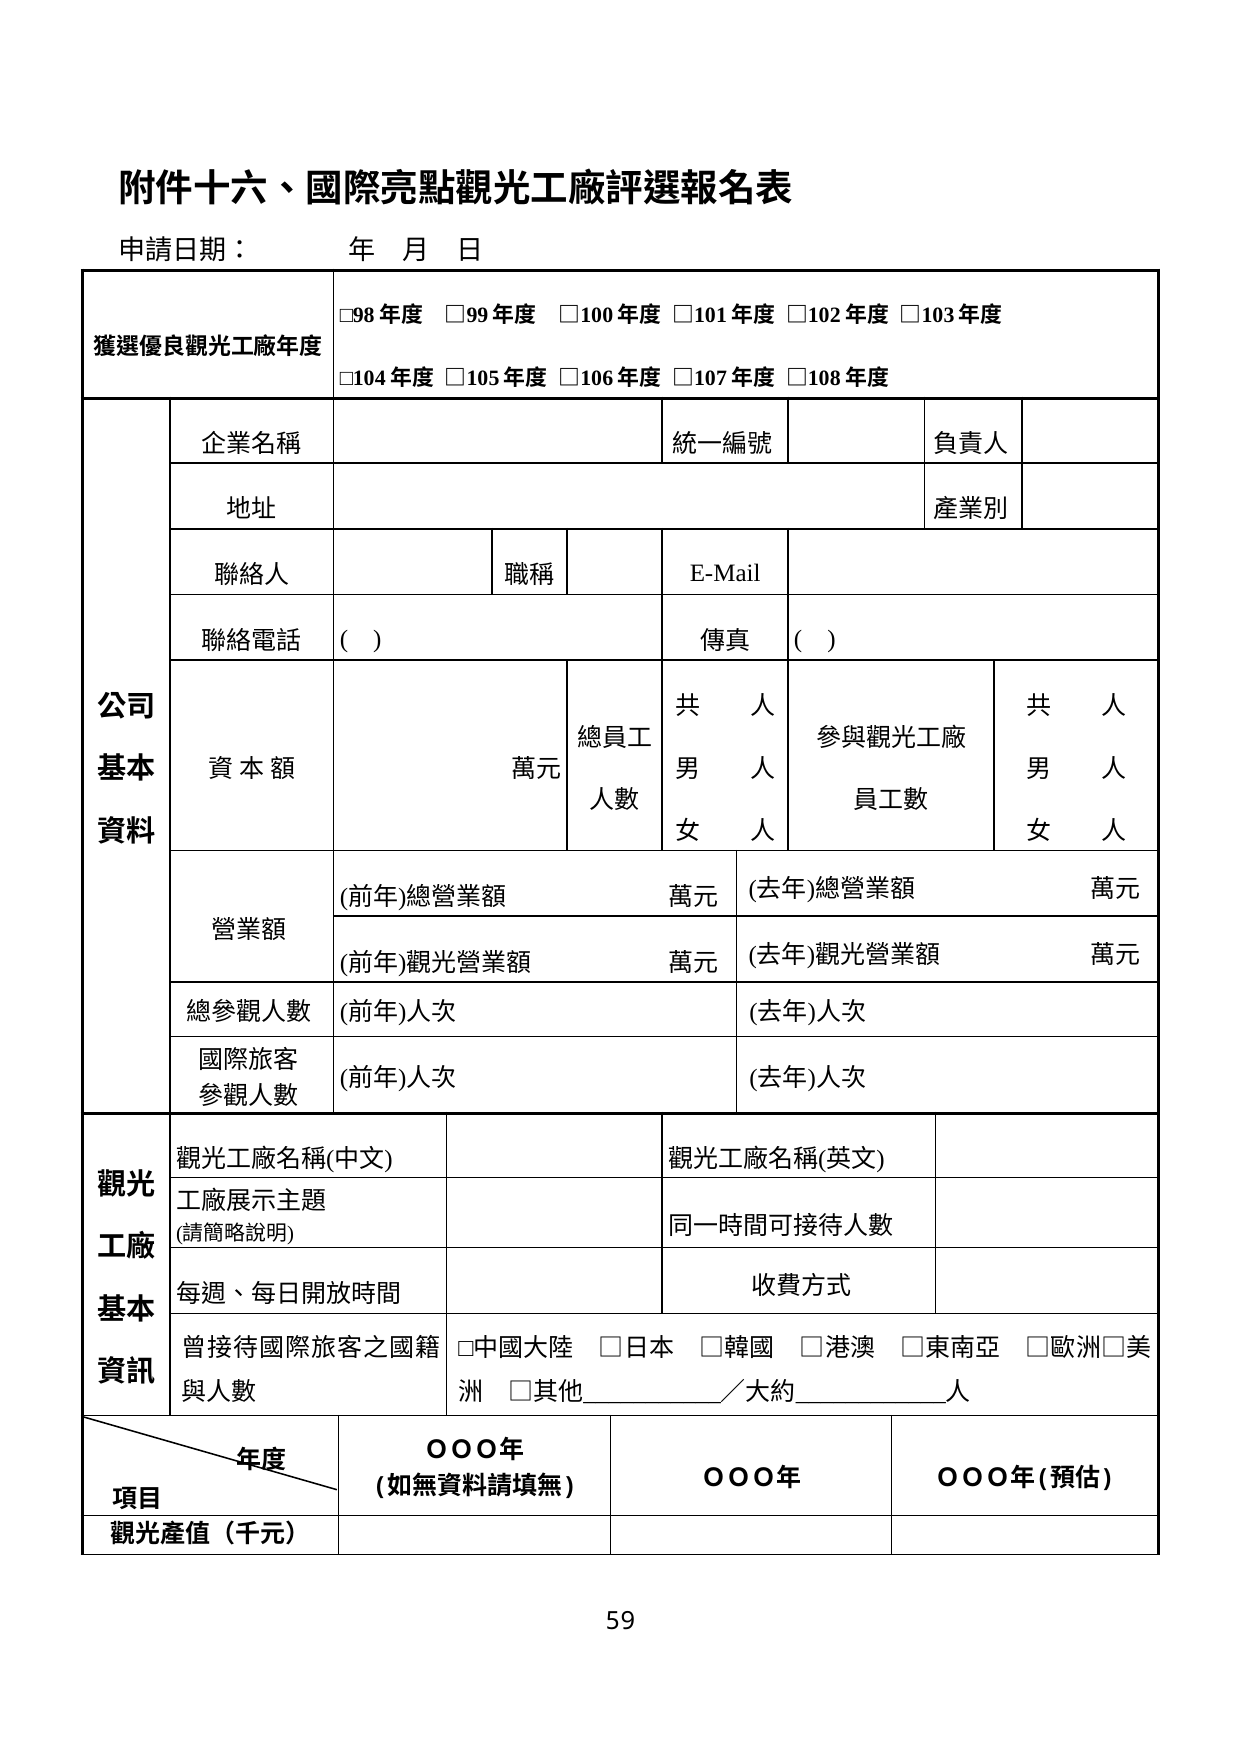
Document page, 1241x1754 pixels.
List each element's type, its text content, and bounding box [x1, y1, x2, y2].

table_cell 每週、每日開放時間 [171, 1248, 446, 1312]
table_cell 參與觀光工廠 員工數 [789, 661, 993, 850]
table_cell [936, 1115, 1157, 1177]
table_cell ＯＯＯ年 (如無資料請填無) [339, 1416, 610, 1515]
table_cell 產業別 [925, 464, 1021, 528]
table_cell 共 人 男 人 女 人 [995, 661, 1157, 850]
table_cell (去年)人次 [737, 983, 1157, 1036]
table_cell [611, 1516, 891, 1554]
table_cell 觀光工廠名稱(英文) [663, 1115, 935, 1177]
table_cell [789, 530, 1157, 593]
table_cell (前年)人次 [334, 983, 736, 1036]
table_cell 傳真 [663, 595, 787, 659]
table_cell 年度 項目 [84, 1419, 338, 1515]
table_cell [1023, 464, 1157, 528]
table_cell 聯絡人 [171, 530, 333, 593]
subtitle 附件十六、國際亮點觀光工廠評選報名表 [118, 143, 1100, 206]
table_cell 公司基本資料 [84, 400, 169, 1112]
table_cell 同一時間可接待人數 [663, 1178, 935, 1247]
table_cell [936, 1178, 1157, 1247]
table_cell [334, 464, 924, 528]
table_cell [447, 1178, 661, 1247]
table_cell □中國大陸 □日本 □韓國 □港澳 □東南亞 □歐洲□美洲 □其他___________／大約____________人 [447, 1314, 1157, 1415]
table_cell [936, 1248, 1157, 1312]
table_cell 總員工人數 [568, 661, 661, 850]
table_cell ( ) [789, 595, 1157, 659]
table_cell ＯＯＯ年 [611, 1416, 891, 1515]
table_cell 資本額 [171, 661, 333, 850]
table_cell ＯＯＯ年(預估) [892, 1416, 1157, 1515]
table_cell 聯絡電話 [171, 595, 333, 659]
table_cell 營業額 [171, 851, 333, 981]
table_cell 統一編號 [663, 400, 787, 462]
text 申請日期： 年 月 日 [118, 206, 1122, 268]
table_cell 觀光工廠名稱(中文) [171, 1115, 446, 1177]
table_cell [1023, 400, 1157, 462]
table_cell 企業名稱 [171, 400, 333, 462]
table_cell (去年)觀光營業額 萬元 [737, 917, 1157, 981]
table_cell 年度 項目 [87, 1416, 338, 1488]
table_cell 負責人 [925, 400, 1021, 462]
table_cell [447, 1248, 661, 1312]
table_cell 國際旅客 參觀人數 [171, 1037, 333, 1112]
table_cell 曾接待國際旅客之國籍與人數 [171, 1314, 446, 1415]
table_header 獲選優良觀光工廠年度 [84, 272, 333, 397]
table_cell [789, 400, 924, 462]
table_cell 職稱 [493, 530, 566, 593]
table_cell 觀光產值（千元） [84, 1516, 338, 1554]
table_cell 總參觀人數 [171, 983, 333, 1036]
table_cell (去年)人次 [737, 1037, 1157, 1112]
table_cell 收費方式 [663, 1248, 935, 1312]
table_cell (前年)總營業額 萬元 [334, 851, 736, 915]
table_header □98年度 □99年度 □100年度 □101年度 □102年度 □103年度 □104年度 □105年度 □106年度 □107年度 □108年度 [334, 272, 1157, 397]
table_cell [334, 530, 491, 593]
table_cell (前年)觀光營業額 萬元 [334, 917, 736, 981]
table_cell E-Mail [663, 530, 787, 593]
table_cell [339, 1516, 610, 1554]
table_cell [892, 1516, 1157, 1554]
table_cell 萬元 [334, 661, 566, 850]
table_cell (去年)總營業額 萬元 [737, 851, 1157, 915]
table_cell 工廠展示主題 (請簡略說明) [171, 1178, 446, 1247]
table_cell ( ) [334, 595, 661, 659]
table_cell (前年)人次 [334, 1037, 736, 1112]
table_cell 觀光工廠基本資訊 [84, 1115, 169, 1415]
table_cell 共 人 男 人 女 人 [663, 661, 787, 850]
table_cell [568, 530, 661, 593]
table_cell [447, 1115, 661, 1177]
table_cell [334, 400, 661, 462]
table_cell 地址 [171, 464, 333, 528]
